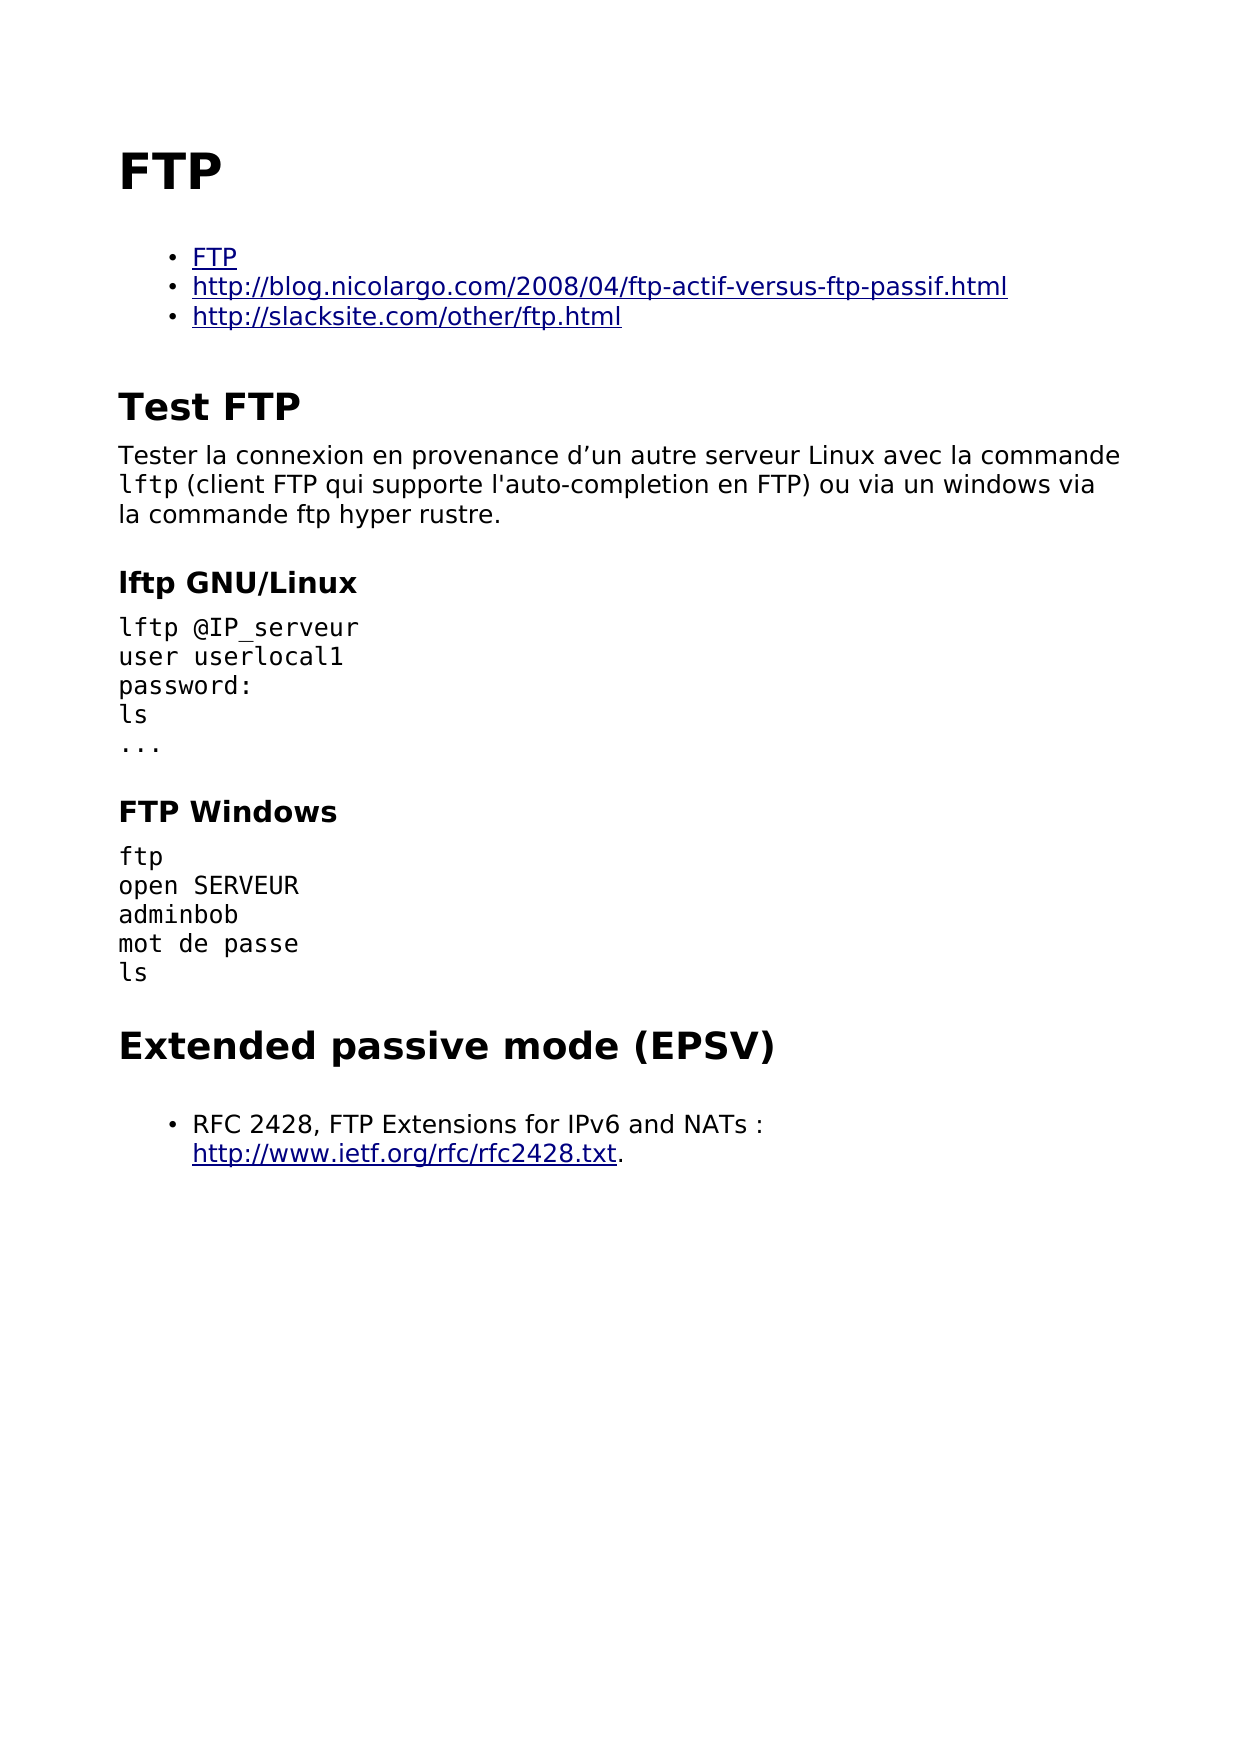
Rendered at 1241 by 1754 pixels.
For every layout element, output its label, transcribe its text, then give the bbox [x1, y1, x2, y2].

text ftp open SERVEUR adminbob mot de passe ls [118, 842, 1122, 988]
list RFC 2428, FTP Extensions for IPv6 and NATs : http://www.ietf.org/rfc/rfc2428.txt. [177, 1110, 1122, 1168]
subtitle FTP [118, 143, 1122, 201]
text lftp @IP_serveur user userlocal1 password: ls ... [118, 613, 1122, 759]
subtitle lftp GNU/Linux [118, 566, 1122, 600]
subtitle Test FTP [118, 385, 1122, 429]
list http://slacksite.com/other/ftp.html [177, 302, 1122, 331]
text Tester la connexion en provenance d’un autre serveur Linux avec la commande lftp (client FTP qui supporte l'auto-completion en FTP) ou via un windows via la commande ftp hyper rustre. [118, 441, 1122, 529]
list FTP [177, 243, 1122, 272]
list http://blog.nicolargo.com/2008/04/ftp-actif-versus-ftp-passif.html [177, 272, 1122, 302]
subtitle Extended passive mode (EPSV) [118, 1024, 1122, 1068]
subtitle FTP Windows [118, 796, 1122, 829]
